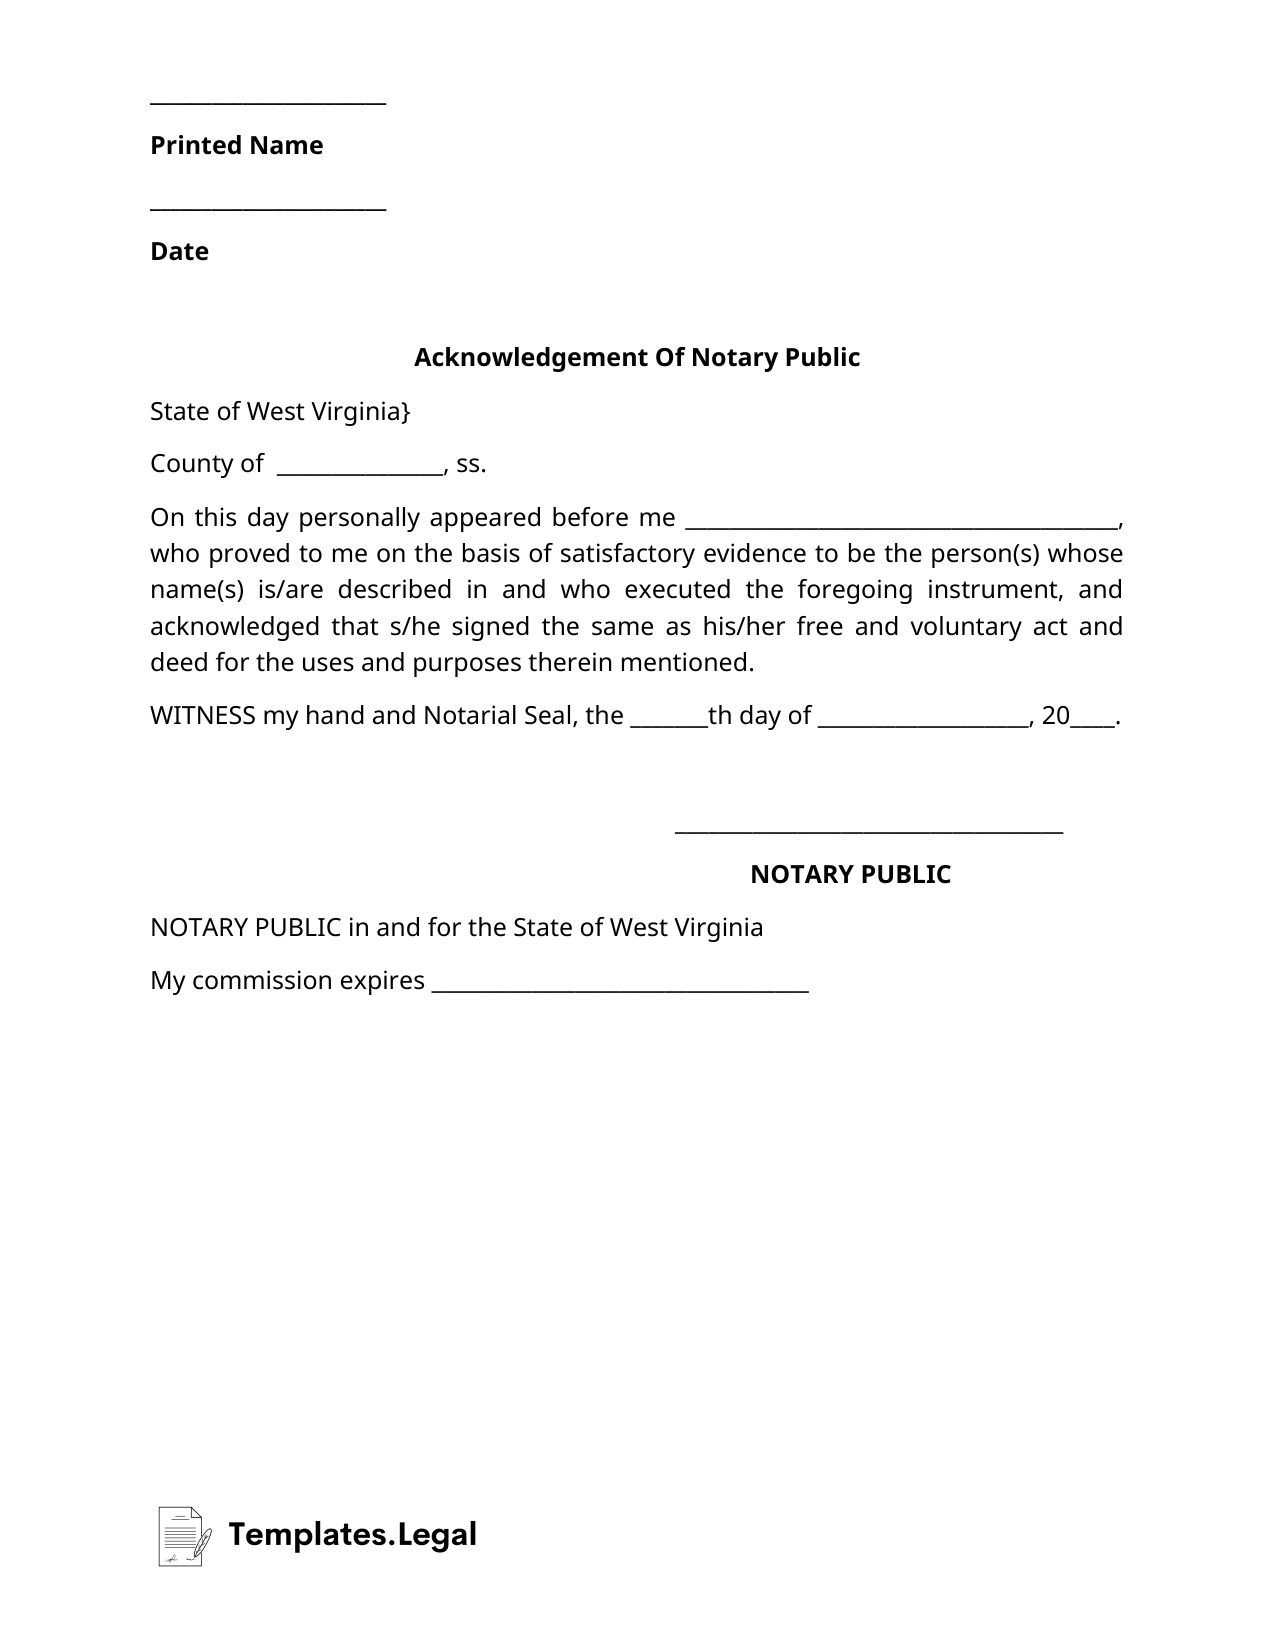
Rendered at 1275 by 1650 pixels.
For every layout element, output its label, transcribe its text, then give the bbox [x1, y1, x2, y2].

text Printed Name [150, 128, 1125, 162]
text WITNESS my hand and Notarial Seal, the _______th day of ___________________, 20____. [150, 698, 1125, 732]
text _______________________ [150, 181, 1125, 215]
text On this day personally appeared before me _______________________________________, who proved to me on the basis of satisfactory evidence to be the person(s) whose name(s) is/are described in and who executed the foregoing instrument, and acknowledged that s/he signed the same as his/her free and voluntary act and deed for the uses and purposes therein mentioned. [150, 499, 1125, 679]
text Date [150, 234, 1125, 268]
text County of _______________, ss. [150, 446, 1125, 480]
text _______________________ [150, 75, 1125, 109]
text State of West Virginia} [150, 393, 1125, 427]
text ___________________________________ [600, 804, 1125, 838]
text NOTARY PUBLIC [150, 857, 1125, 891]
text Acknowledgement Of Notary Public [150, 340, 1125, 374]
text My commission expires __________________________________ [150, 963, 1125, 997]
text NOTARY PUBLIC in and for the State of West Virginia [150, 910, 1125, 944]
